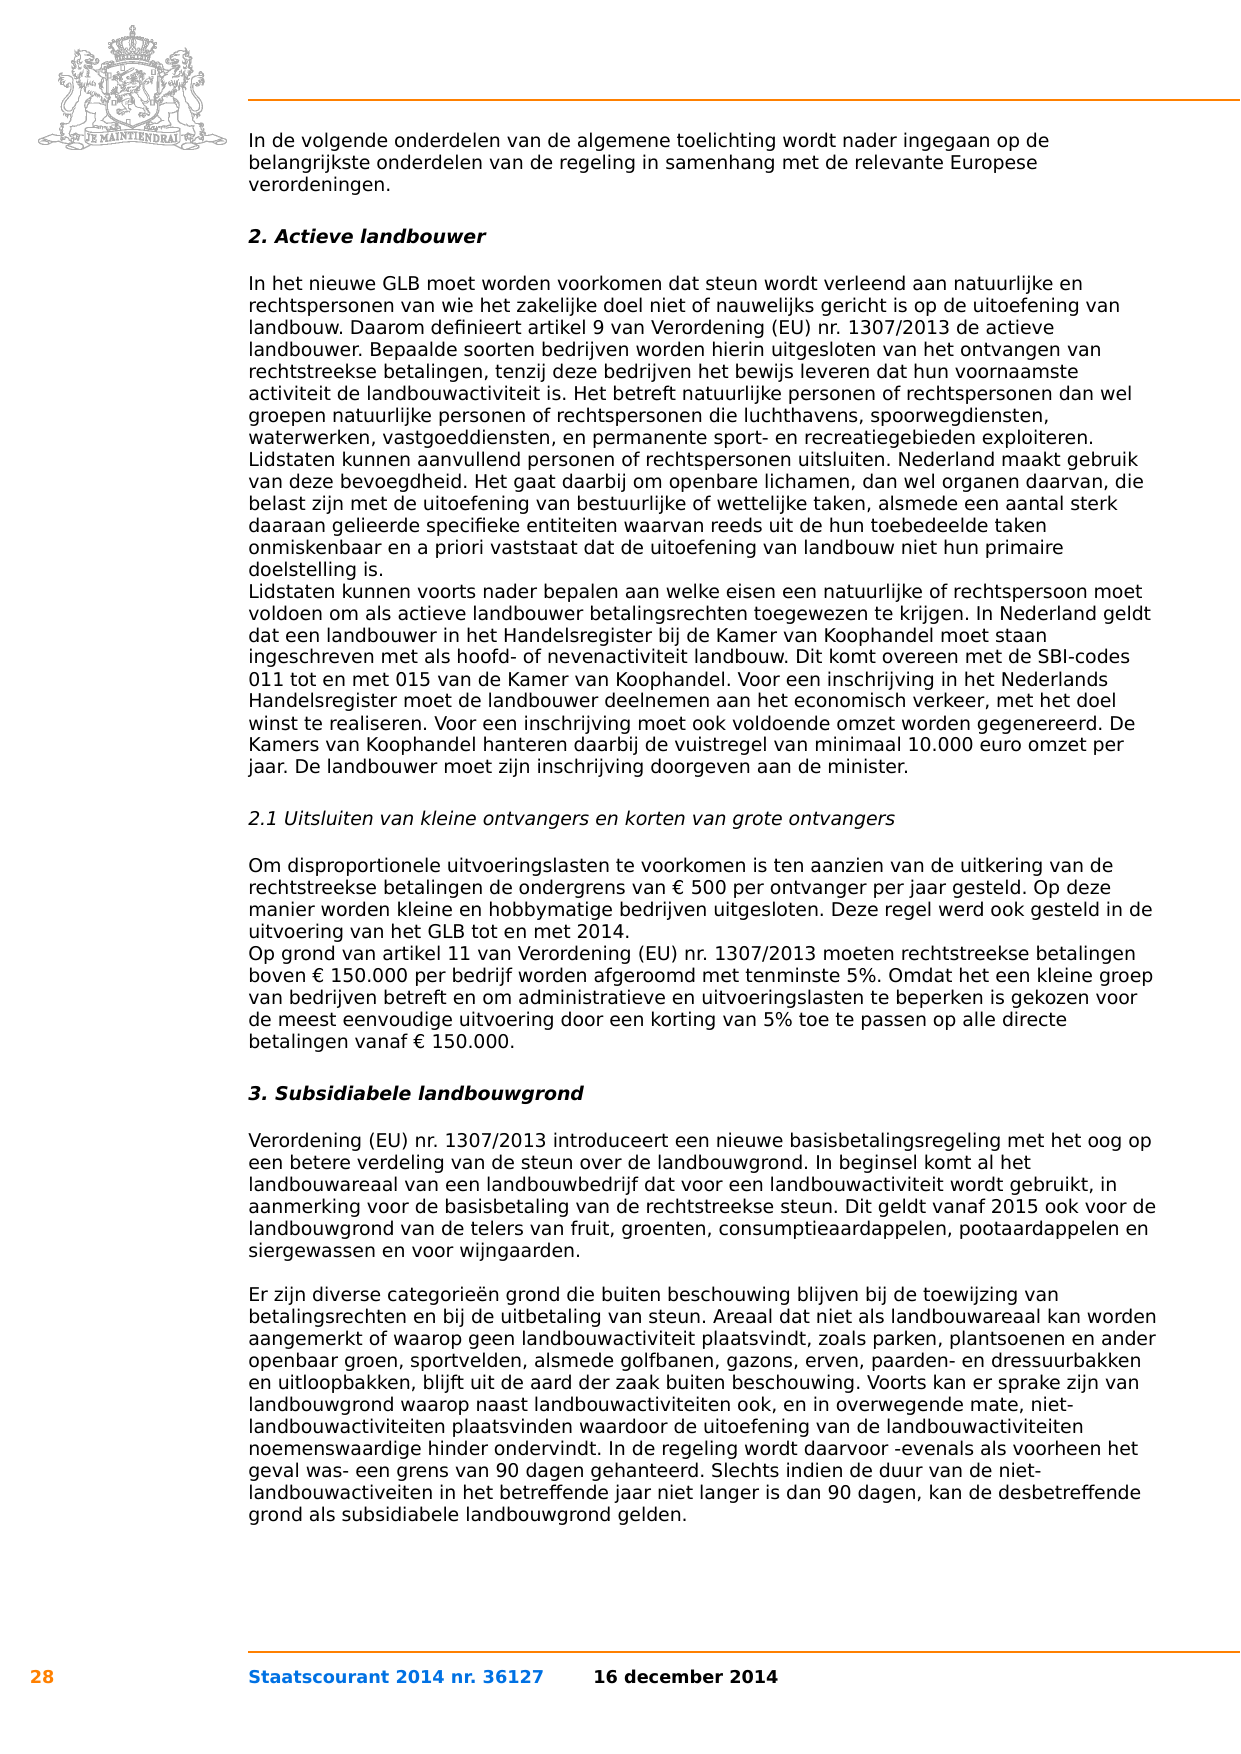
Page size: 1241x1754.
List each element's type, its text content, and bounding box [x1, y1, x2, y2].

subtitle 2. Actieve landbouwer [248, 226, 1163, 248]
subtitle 3. Subsidiabele landbouwgrond [248, 1083, 1163, 1105]
subtitle 2.1 Uitsluiten van kleine ontvangers en korten van grote ontvangers [248, 808, 1163, 830]
text Om disproportionele uitvoeringslasten te voorkomen is ten aanzien van de uitkering van de rechtstreekse betalingen de ondergrens van € 500 per ontvanger per jaar gesteld. Op deze manier worden kleine en hobbymatige bedrijven uitgesloten. Deze regel werd ook gesteld in de uitvoering van het GLB tot en met 2014. [248, 855, 1163, 943]
text In de volgende onderdelen van de algemene toelichting wordt nader ingegaan op de belangrijkste onderdelen van de regeling in samenhang met de relevante Europese verordeningen. [248, 130, 1163, 196]
text Er zijn diverse categorieën grond die buiten beschouwing blijven bij de toewijzing van betalingsrechten en bij de uitbetaling van steun. Areaal dat niet als landbouwareaal kan worden aangemerkt of waarop geen landbouwactiviteit plaatsvindt, zoals parken, plantsoenen en ander openbaar groen, sportvelden, alsmede golfbanen, gazons, erven, paarden- en dressuurbakken en uitloopbakken, blijft uit de aard der zaak buiten beschouwing. Voorts kan er sprake zijn van landbouwgrond waarop naast landbouwactiviteiten ook, en in overwegende mate, niet-landbouwactiviteiten plaatsvinden waardoor de uitoefening van de landbouwactiviteiten noemenswaardige hinder ondervindt. In de regeling wordt daarvoor -evenals als voorheen het geval was- een grens van 90 dagen gehanteerd. Slechts indien de duur van de niet-landbouwactiveiten in het betreffende jaar niet langer is dan 90 dagen, kan de desbetreffende grond als subsidiabele landbouwgrond gelden. [248, 1284, 1163, 1526]
text Op grond van artikel 11 van Verordening (EU) nr. 1307/2013 moeten rechtstreekse betalingen boven € 150.000 per bedrijf worden afgeroomd met tenminste 5%. Omdat het een kleine groep van bedrijven betreft en om administratieve en uitvoeringslasten te beperken is gekozen voor de meest eenvoudige uitvoering door een korting van 5% toe te passen op alle directe betalingen vanaf € 150.000. [248, 943, 1163, 1053]
text Verordening (EU) nr. 1307/2013 introduceert een nieuwe basisbetalingsregeling met het oog op een betere verdeling van de steun over de landbouwgrond. In beginsel komt al het landbouwareaal van een landbouwbedrijf dat voor een landbouwactiviteit wordt gebruikt, in aanmerking voor de basisbetaling van de rechtstreekse steun. Dit geldt vanaf 2015 ook voor de landbouwgrond van de telers van fruit, groenten, consumptieaardappelen, pootaardappelen en siergewassen en voor wijngaarden. [248, 1130, 1163, 1262]
text In het nieuwe GLB moet worden voorkomen dat steun wordt verleend aan natuurlijke en rechtspersonen van wie het zakelijke doel niet of nauwelijks gericht is op de uitoefening van landbouw. Daarom definieert artikel 9 van Verordening (EU) nr. 1307/2013 de actieve landbouwer. Bepaalde soorten bedrijven worden hierin uitgesloten van het ontvangen van rechtstreekse betalingen, tenzij deze bedrijven het bewijs leveren dat hun voornaamste activiteit de landbouwactiviteit is. Het betreft natuurlijke personen of rechtspersonen dan wel groepen natuurlijke personen of rechtspersonen die luchthavens, spoorwegdiensten, waterwerken, vastgoeddiensten, en permanente sport- en recreatiegebieden exploiteren. Lidstaten kunnen aanvullend personen of rechtspersonen uitsluiten. Nederland maakt gebruik van deze bevoegdheid. Het gaat daarbij om openbare lichamen, dan wel organen daarvan, die belast zijn met de uitoefening van bestuurlijke of wettelijke taken, alsmede een aantal sterk daaraan gelieerde specifieke entiteiten waarvan reeds uit de hun toebedeelde taken onmiskenbaar en a priori vaststaat dat de uitoefening van landbouw niet hun primaire doelstelling is. [248, 273, 1163, 581]
text Lidstaten kunnen voorts nader bepalen aan welke eisen een natuurlijke of rechtspersoon moet voldoen om als actieve landbouwer betalingsrechten toegewezen te krijgen. In Nederland geldt dat een landbouwer in het Handelsregister bij de Kamer van Koophandel moet staan ingeschreven met als hoofd- of nevenactiviteit landbouw. Dit komt overeen met de SBI-codes 011 tot en met 015 van de Kamer van Koophandel. Voor een inschrijving in het Nederlands Handelsregister moet de landbouwer deelnemen aan het economisch verkeer, met het doel winst te realiseren. Voor een inschrijving moet ook voldoende omzet worden gegenereerd. De Kamers van Koophandel hanteren daarbij de vuistregel van minimaal 10.000 euro omzet per jaar. De landbouwer moet zijn inschrijving doorgeven aan de minister. [248, 581, 1163, 778]
picture [38, 25, 227, 150]
